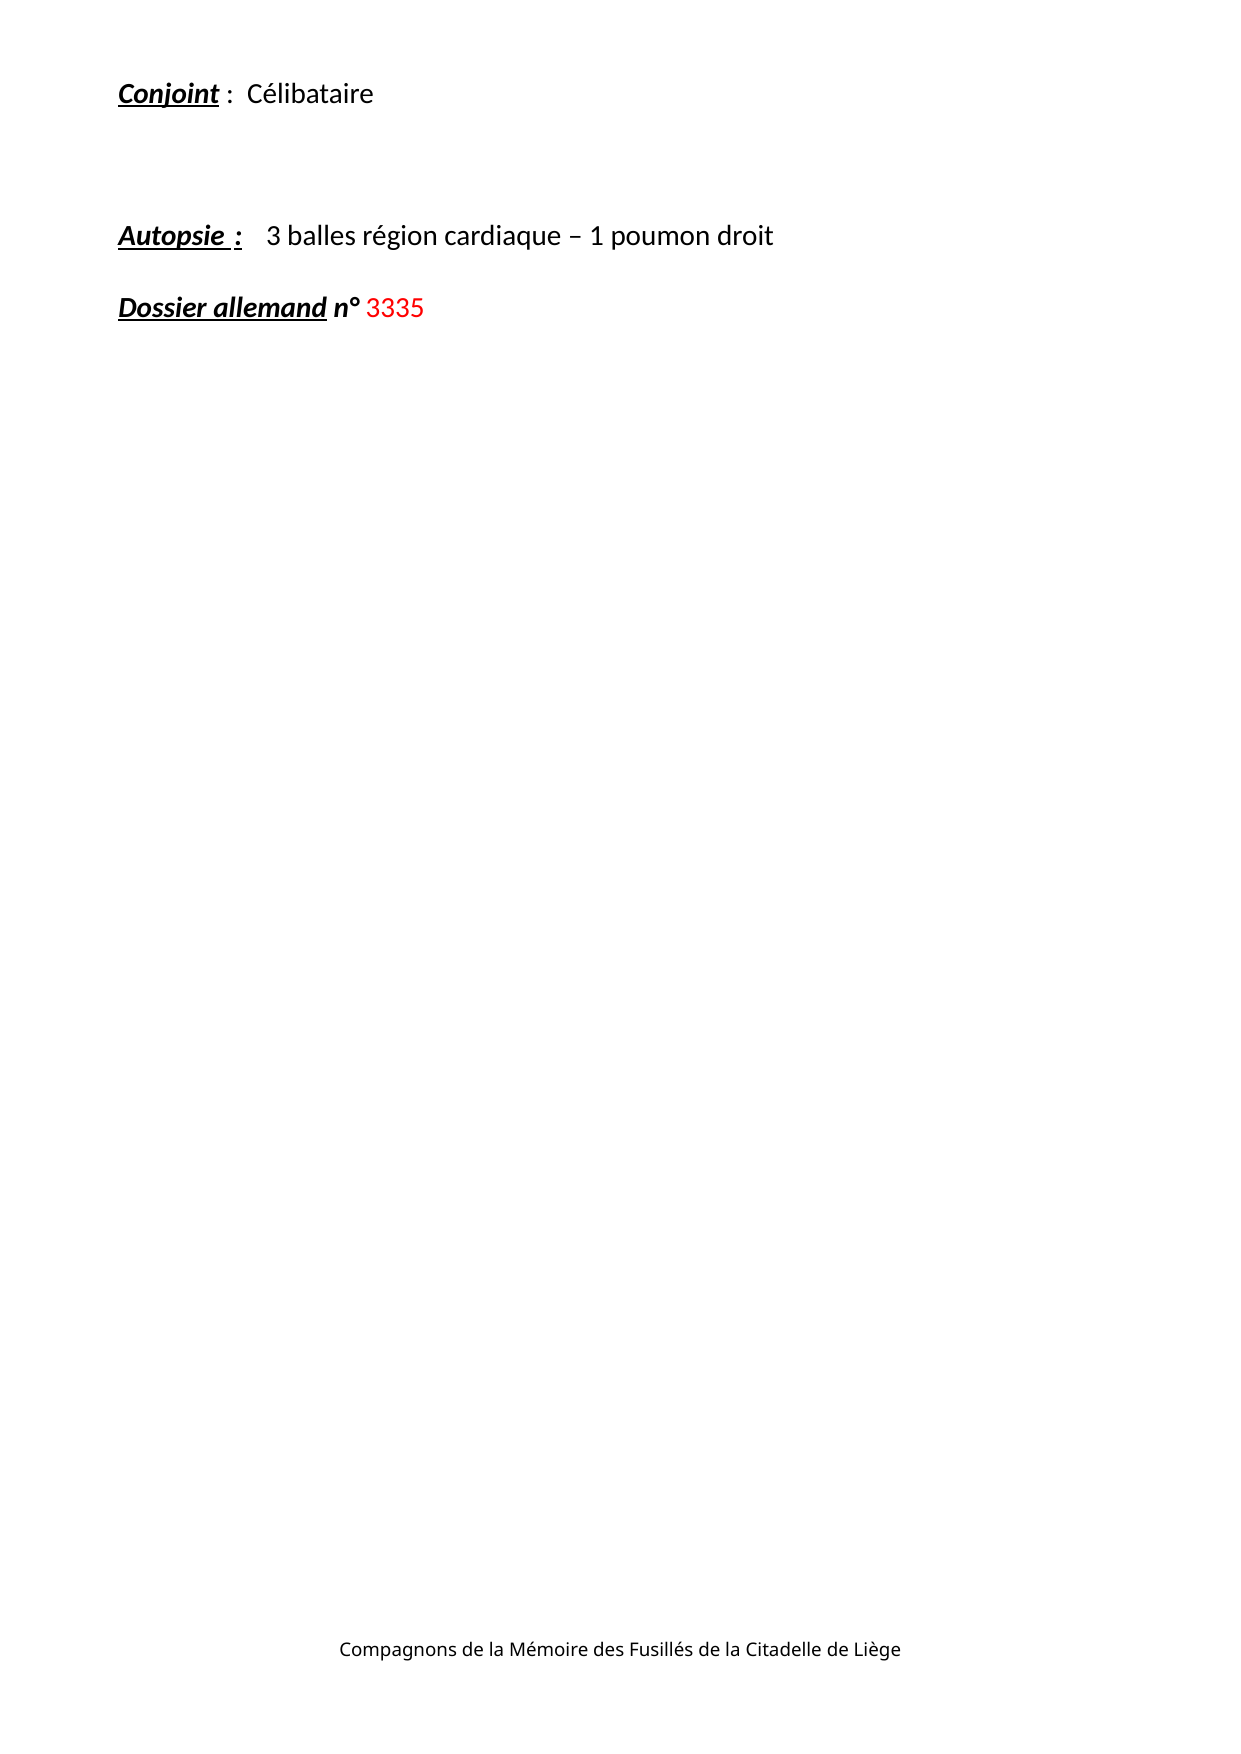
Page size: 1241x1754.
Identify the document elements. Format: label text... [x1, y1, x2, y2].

text Conjoint : Célibataire [118, 75, 1122, 111]
text Dossier allemand n° 3335 [118, 289, 1122, 324]
text Autopsie : 3 balles région cardiaque – 1 poumon droit [118, 217, 1122, 253]
